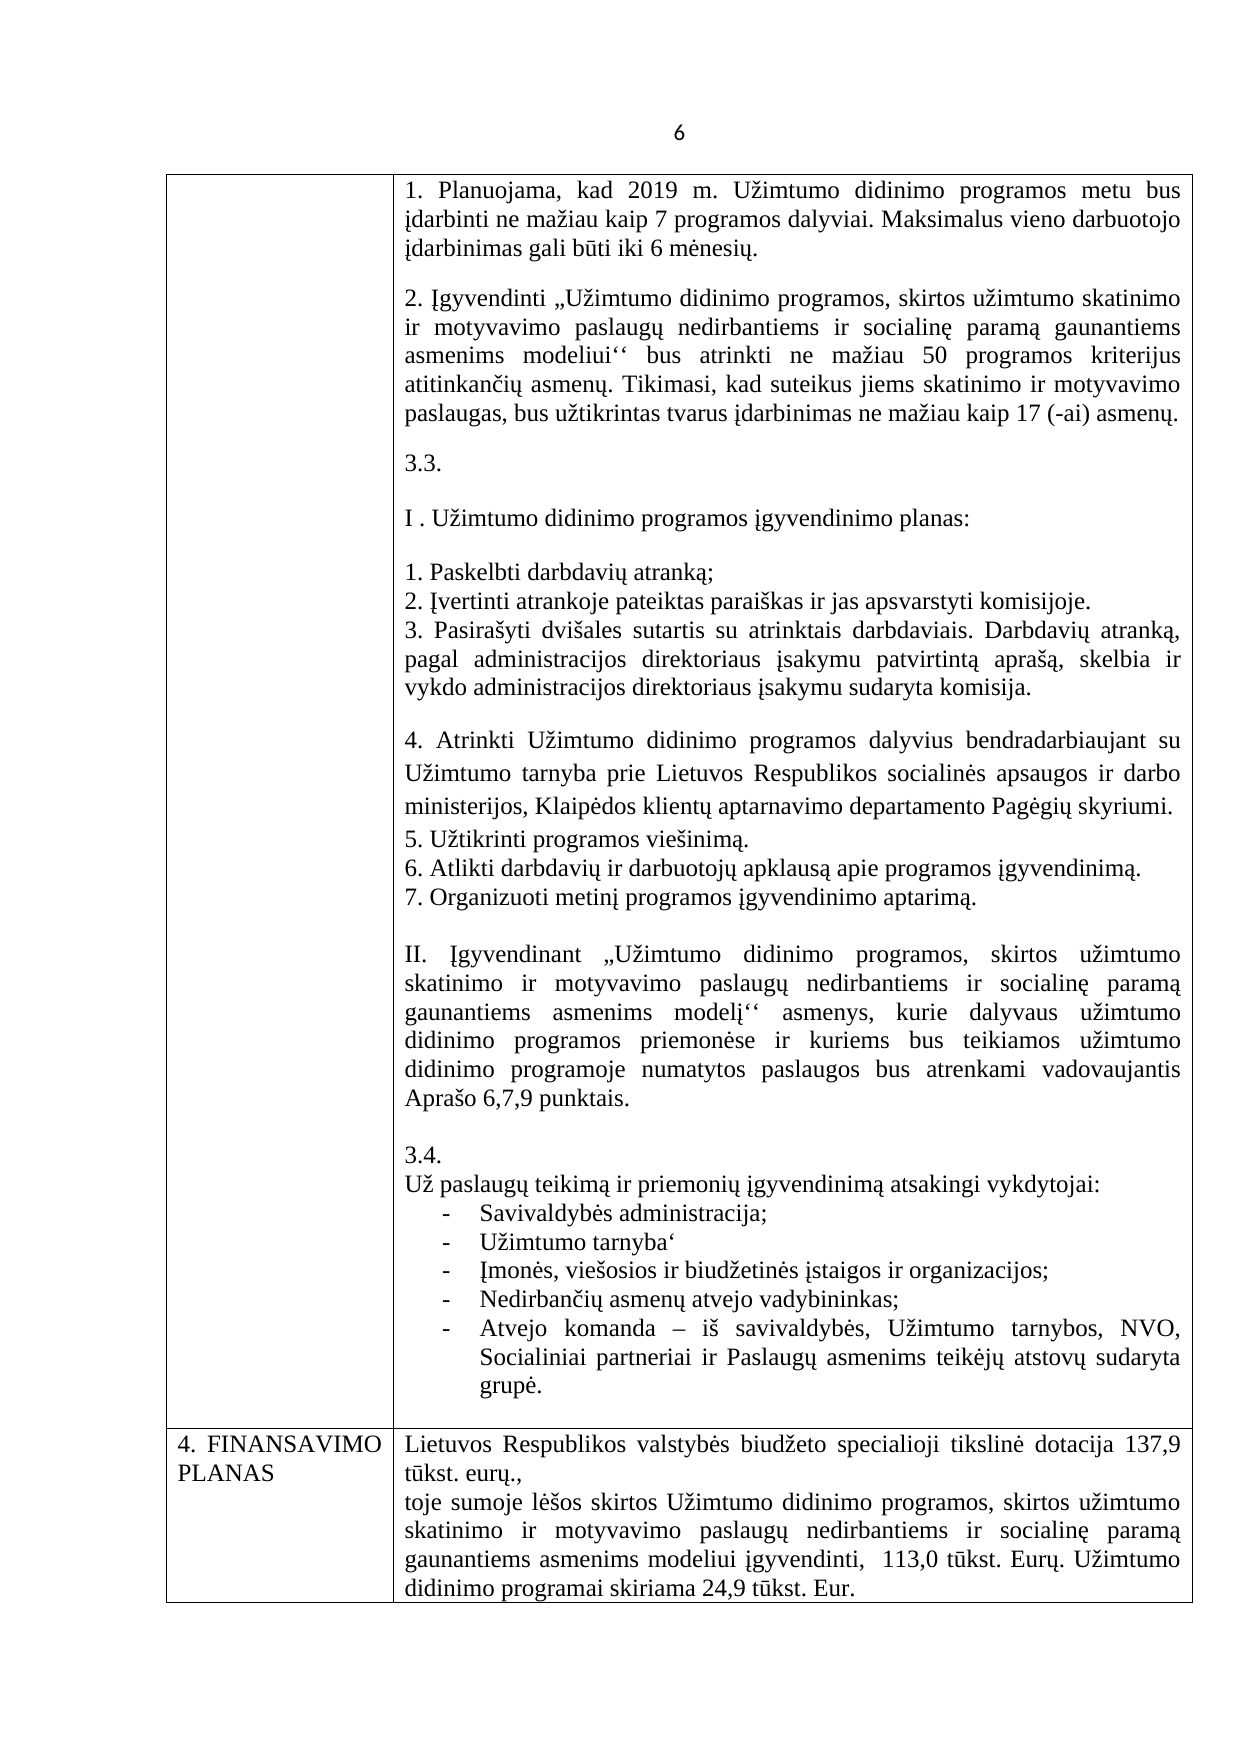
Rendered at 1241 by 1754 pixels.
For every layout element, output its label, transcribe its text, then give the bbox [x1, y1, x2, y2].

table_cell Lietuvos Respublikos valstybės biudžeto specialioji tikslinė dotacija 137,9 tūkst. eurų., toje sumoje lėšos skirtos Užimtumo didinimo programos, skirtos užimtumo skatinimo ir motyvavimo paslaugų nedirbantiems ir socialinę paramą gaunantiems asmenims modeliui įgyvendinti, 113,0 tūkst. Eurų. Užimtumo didinimo programai skiriama 24,9 tūkst. Eur. [394, 1429, 1192, 1602]
table_cell 1. Planuojama, kad 2019 m. Užimtumo didinimo programos metu bus įdarbinti ne mažiau kaip 7 programos dalyviai. Maksimalus vieno darbuotojo įdarbinimas gali būti iki 6 mėnesių. 2. Įgyvendinti „Užimtumo didinimo programos, skirtos užimtumo skatinimo ir motyvavimo paslaugų nedirbantiems ir socialinę paramą gaunantiems asmenims modeliui‘‘ bus atrinkti ne mažiau 50 programos kriterijus atitinkančių asmenų. Tikimasi, kad suteikus jiems skatinimo ir motyvavimo paslaugas, bus užtikrintas tvarus įdarbinimas ne mažiau kaip 17 (-ai) asmenų. 3.3. I . Užimtumo didinimo programos įgyvendinimo planas: 1. Paskelbti darbdavių atranką; 2. Įvertinti atrankoje pateiktas paraiškas ir jas apsvarstyti komisijoje. 3. Pasirašyti dvišales sutartis su atrinktais darbdaviais. Darbdavių atranką, pagal administracijos direktoriaus įsakymu patvirtintą aprašą, skelbia ir vykdo administracijos direktoriaus įsakymu sudaryta komisija. 4. Atrinkti Užimtumo didinimo programos dalyvius bendradarbiaujant su Užimtumo tarnyba prie Lietuvos Respublikos socialinės apsaugos ir darbo ministerijos, Klaipėdos klientų aptarnavimo departamento Pagėgių skyriumi. 5. Užtikrinti programos viešinimą. 6. Atlikti darbdavių ir darbuotojų apklausą apie programos įgyvendinimą. 7. Organizuoti metinį programos įgyvendinimo aptarimą. II. Įgyvendinant „Užimtumo didinimo programos, skirtos užimtumo skatinimo ir motyvavimo paslaugų nedirbantiems ir socialinę paramą gaunantiems asmenims modelį‘‘ asmenys, kurie dalyvaus užimtumo didinimo programos priemonėse ir kuriems bus teikiamos užimtumo didinimo programoje numatytos paslaugos bus atrenkami vadovaujantis Aprašo 6,7,9 punktais. 3.4. Už paslaugų teikimą ir priemonių įgyvendinimą atsakingi vykdytojai: - Savivaldybės administracija; - Užimtumo tarnyba‘ - Įmonės, viešosios ir biudžetinės įstaigos ir organizacijos; - Nedirbančių asmenų atvejo vadybininkas; - Atvejo komanda – iš savivaldybės, Užimtumo tarnybos, NVO, Socialiniai partneriai ir Paslaugų asmenims teikėjų atstovų sudaryta grupė. [394, 175, 1192, 1428]
table_cell 4. FINANSAVIMO PLANAS [167, 1429, 393, 1602]
table_cell [167, 175, 393, 1428]
